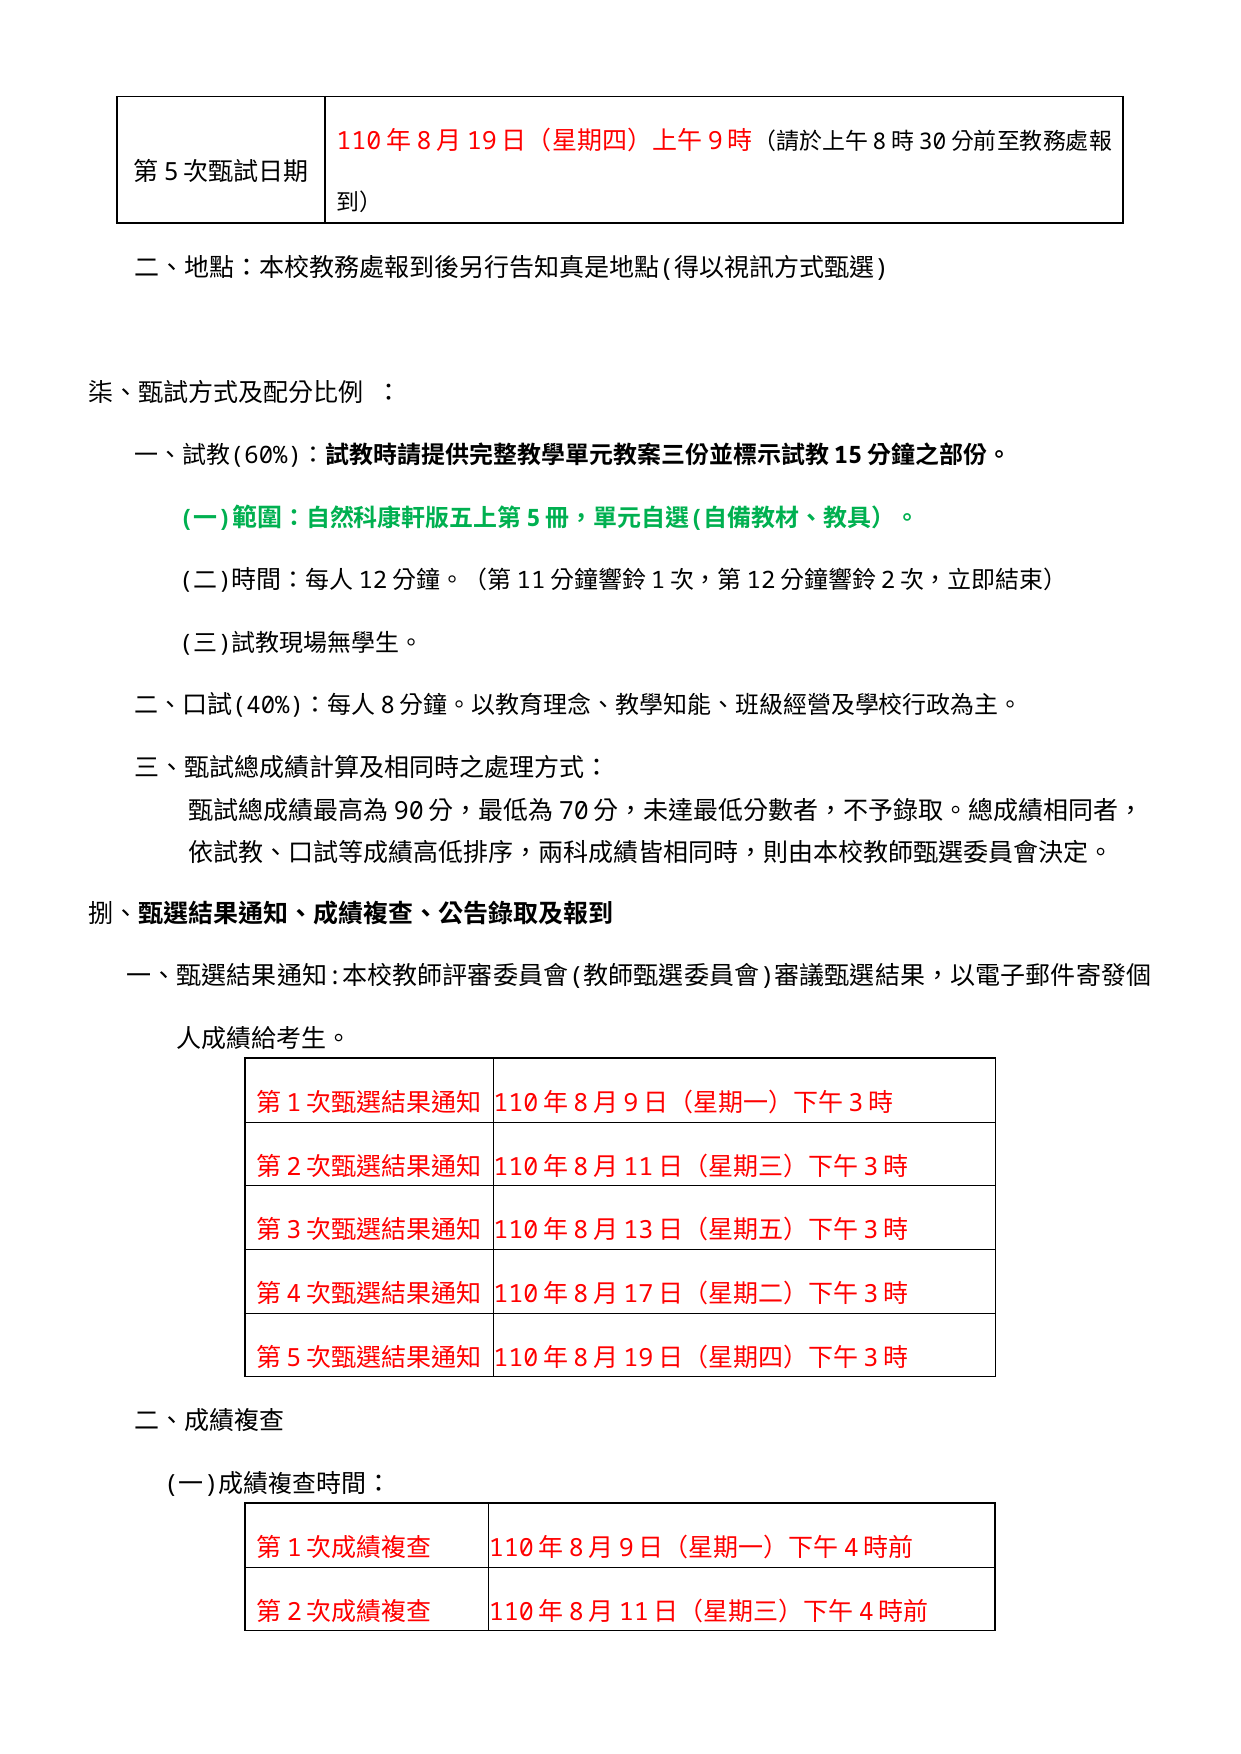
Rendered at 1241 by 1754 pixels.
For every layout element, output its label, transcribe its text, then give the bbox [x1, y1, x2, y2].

text 二、口試(40%)：每人8分鐘。以教育理念、教學知能、班級經營及學校行政為主。 [134, 661, 1152, 724]
text (三)試教現場無學生。 [89, 599, 1152, 661]
text 捌、甄選結果通知、成績複查、公告錄取及報到 [89, 870, 1152, 932]
table_cell 第5次甄試日期 [118, 97, 324, 222]
text 柒、甄試方式及配分比例 ： [89, 349, 1152, 411]
table_cell 110年8月17日（星期二）下午3時 [494, 1250, 995, 1312]
table_header 110年8月9日（星期一）下午4時前 [489, 1504, 994, 1567]
text 二、成績複查 [134, 1377, 1152, 1439]
table_cell 110年8月19日（星期四）上午9時（請於上午8時30分前至教務處報到） [326, 97, 1122, 222]
text 一、試教(60%)：試教時請提供完整教學單元教案三份並標示試教15分鐘之部份。 [134, 411, 1152, 474]
table_cell 第4次甄選結果通知 [246, 1250, 493, 1312]
table_cell 第3次甄選結果通知 [246, 1186, 493, 1249]
table_cell 110年8月11日（星期三）下午4時前 [489, 1568, 994, 1630]
table_cell 第5次甄選結果通知 [246, 1314, 493, 1376]
text 三、甄試總成績計算及相同時之處理方式： [134, 724, 1152, 786]
text 一、甄選結果通知:本校教師評審委員會(教師甄選委員會)審議甄選結果，以電子郵件寄發個人成績給考生。 [126, 932, 1152, 1057]
text 二、地點：本校教務處報到後另行告知真是地點(得以視訊方式甄選) [134, 224, 1152, 286]
table_cell 110年8月19日（星期四）下午3時 [494, 1314, 995, 1376]
table_header 第1次甄選結果通知 [246, 1059, 493, 1122]
text (一)範圍：自然科康軒版五上第5冊，單元自選(自備教材、教具）。 [89, 474, 1152, 536]
text 甄試總成績最高為90分，最低為70分，未達最低分數者，不予錄取。總成績相同者，依試教、口試等成績高低排序，兩科成績皆相同時，則由本校教師甄選委員會決定。 [189, 786, 1152, 870]
text (一)成績複查時間： [89, 1439, 1152, 1502]
table_cell 110年8月11日（星期三）下午3時 [494, 1123, 995, 1185]
text (二)時間：每人12分鐘。（第11分鐘響鈴1次，第12分鐘響鈴2次，立即結束） [89, 536, 1152, 599]
table_cell 110年8月13日（星期五）下午3時 [494, 1186, 995, 1249]
table_header 第1次成績複查 [246, 1504, 488, 1567]
table_cell 第2次甄選結果通知 [246, 1123, 493, 1185]
table_cell 第2次成績複查 [246, 1568, 488, 1630]
table_header 110年8月9日（星期一）下午3時 [494, 1059, 995, 1122]
